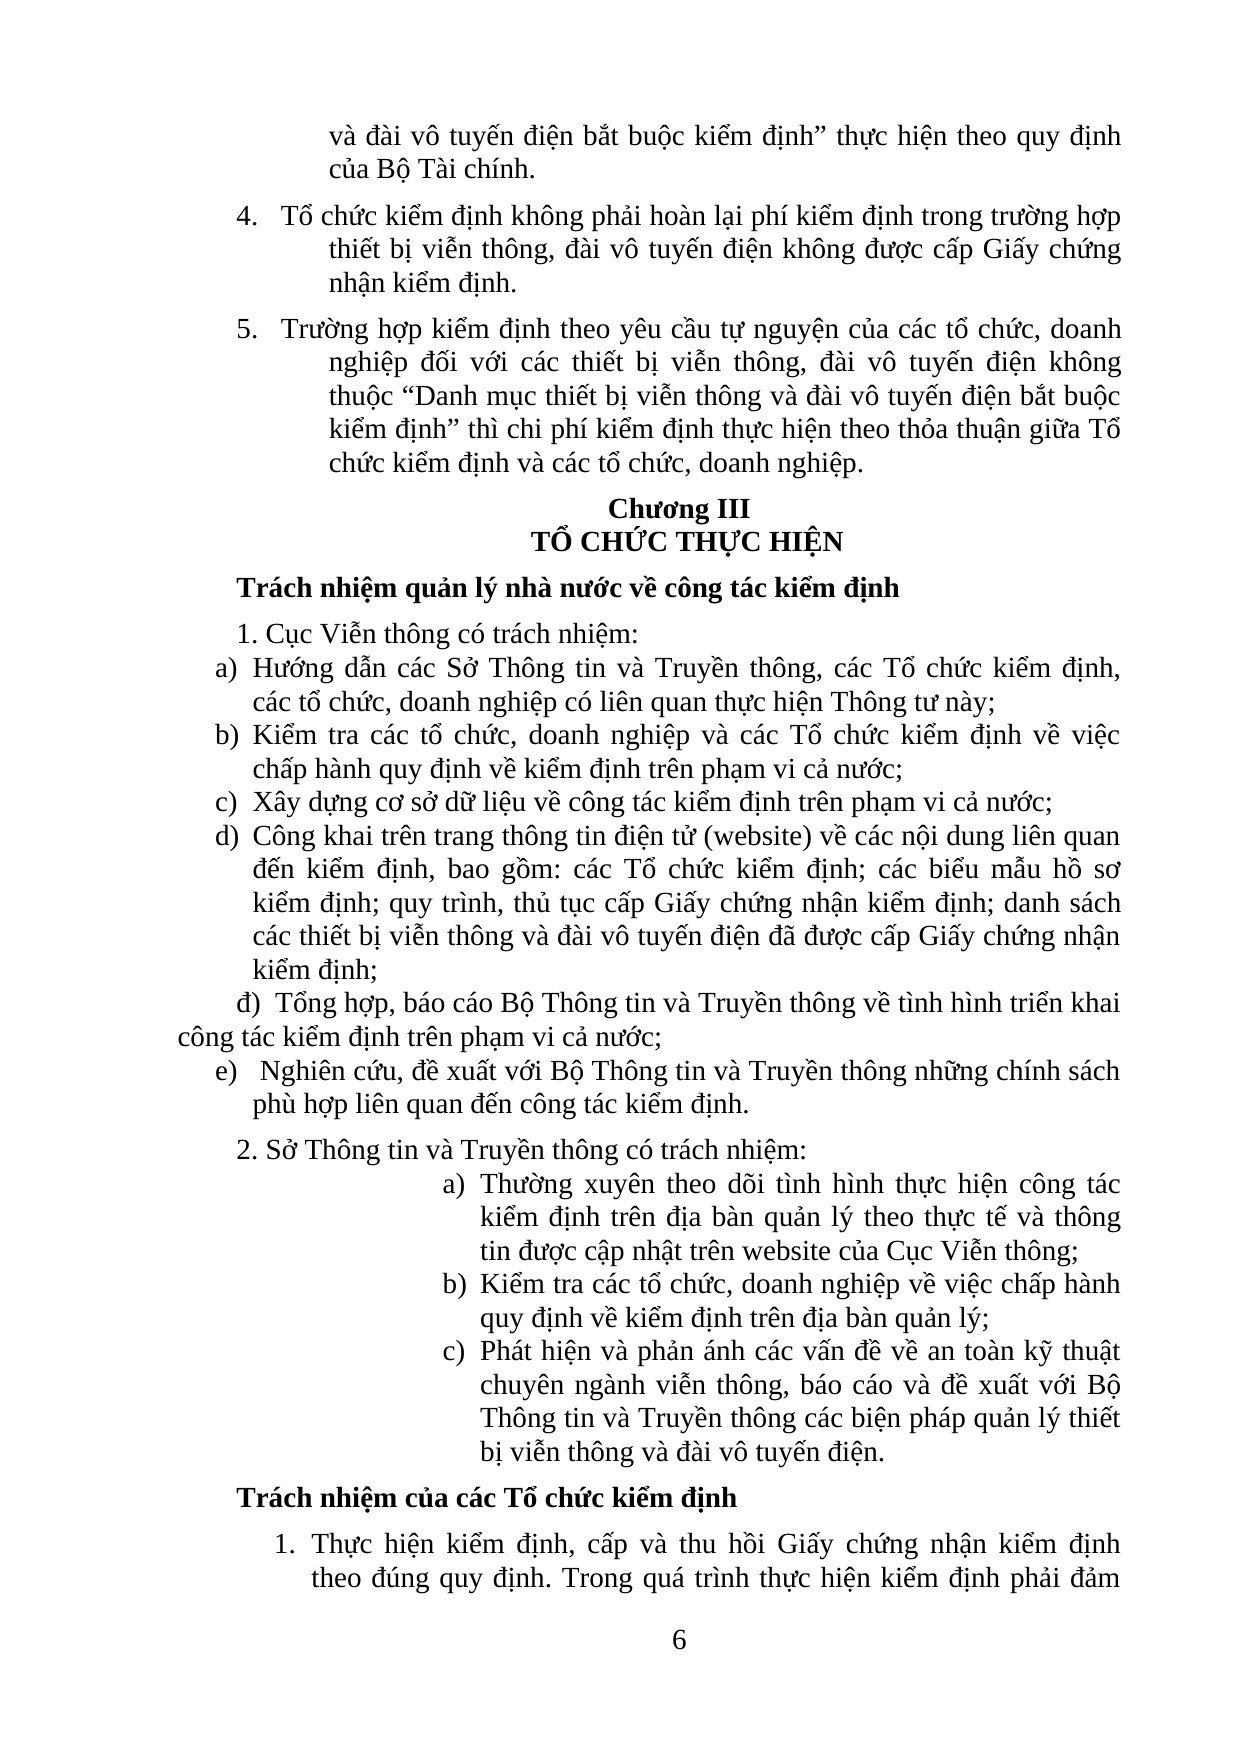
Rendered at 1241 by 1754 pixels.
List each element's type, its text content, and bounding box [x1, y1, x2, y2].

list Hướng dẫn các Sở Thông tin và Truyền thông, các Tổ chức kiểm định, các tổ chức, doanh nghiệp có liên quan thực hiện Thông tư này; [215, 650, 1122, 717]
list Tổ chức kiểm định không phải hoàn lại phí kiểm định trong trường hợp thiết bị viễn thông, đài vô tuyến điện không được cấp Giấy chứng nhận kiểm định. [236, 198, 1122, 298]
list Kiểm tra các tổ chức, doanh nghiệp và các Tổ chức kiểm định về việc chấp hành quy định về kiểm định trên phạm vi cả nước; [215, 717, 1122, 784]
subtitle TỔ CHỨC THỰC HIỆN [177, 524, 1122, 558]
subtitle Trách nhiệm quản lý nhà nước về công tác kiểm định [177, 571, 1122, 604]
text 2. Sở Thông tin và Truyền thông có trách nhiệm: [177, 1132, 1122, 1166]
list Công khai trên trang thông tin điện tử (website) về các nội dung liên quan đến kiểm định, bao gồm: các Tổ chức kiểm định; các biểu mẫu hồ sơ kiểm định; quy trình, thủ tục cấp Giấy chứng nhận kiểm định; danh sách các thiết bị viễn thông và đài vô tuyến điện đã được cấp Giấy chứng nhận kiểm định; [215, 818, 1122, 986]
list Xây dựng cơ sở dữ liệu về công tác kiểm định trên phạm vi cả nước; [215, 784, 1122, 818]
text 1. Cục Viễn thông có trách nhiệm: [177, 617, 1122, 650]
subtitle Chương III [236, 491, 1122, 524]
text đ) Tổng hợp, báo cáo Bộ Thông tin và Truyền thông về tình hình triển khai công tác kiểm định trên phạm vi cả nước; [177, 986, 1122, 1053]
list Trường hợp kiểm định theo yêu cầu tự nguyện của các tổ chức, doanh nghiệp đối với các thiết bị viễn thông, đài vô tuyến điện không thuộc “Danh mục thiết bị viễn thông và đài vô tuyến điện bắt buộc kiểm định” thì chi phí kiểm định thực hiện theo thỏa thuận giữa Tổ chức kiểm định và các tổ chức, doanh nghiệp. [236, 311, 1122, 478]
subtitle Trách nhiệm của các Tổ chức kiểm định [177, 1480, 1122, 1514]
list Thực hiện kiểm định, cấp và thu hồi Giấy chứng nhận kiểm định theo đúng quy định. Trong quá trình thực hiện kiểm định phải đảm [274, 1526, 1122, 1593]
list Kiểm tra các tổ chức, doanh nghiệp về việc chấp hành quy định về kiểm định trên địa bàn quản lý; [442, 1266, 1122, 1333]
list Thường xuyên theo dõi tình hình thực hiện công tác kiểm định trên địa bàn quản lý theo thực tế và thông tin được cập nhật trên website của Cục Viễn thông; [442, 1166, 1122, 1266]
list và đài vô tuyến điện bắt buộc kiểm định” thực hiện theo quy định của Bộ Tài chính. [236, 118, 1122, 185]
list Nghiên cứu, đề xuất với Bộ Thông tin và Truyền thông những chính sách phù hợp liên quan đến công tác kiểm định. [215, 1053, 1122, 1120]
list Phát hiện và phản ánh các vấn đề về an toàn kỹ thuật chuyên ngành viễn thông, báo cáo và đề xuất với Bộ Thông tin và Truyền thông các biện pháp quản lý thiết bị viễn thông và đài vô tuyến điện. [442, 1333, 1122, 1468]
